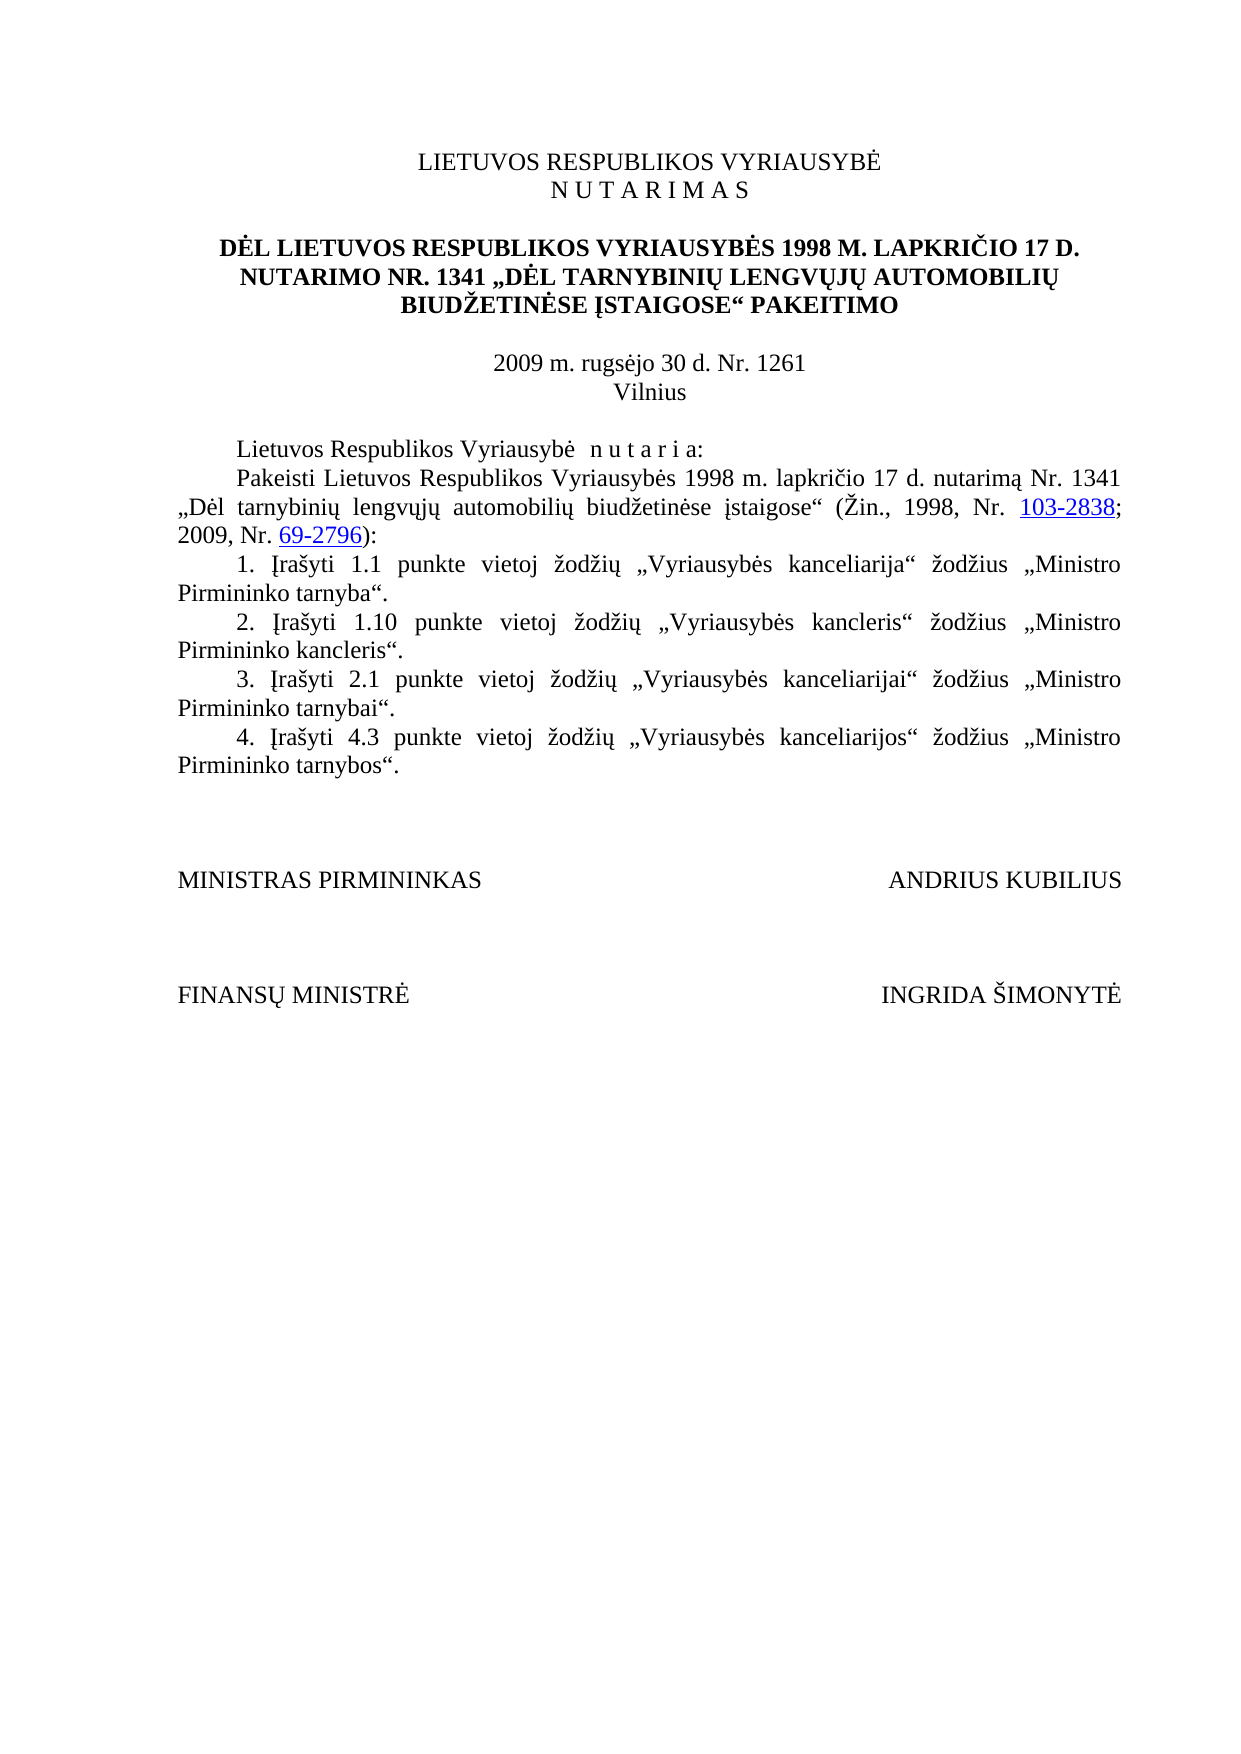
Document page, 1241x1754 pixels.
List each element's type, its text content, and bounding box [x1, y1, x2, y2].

text FINANSŲ MINISTRĖ INGRIDA ŠIMONYTĖ [177, 981, 1122, 1009]
text Lietuvos Respublikos Vyriausybė [177, 147, 1122, 176]
text 2009 m. rugsėjo 30 d. Nr. 1261 [177, 348, 1122, 377]
text 2. Įrašyti 1.10 punkte vietoj žodžių „Vyriausybės kancleris“ žodžius „Ministro Pirmininko kancleris“. [177, 607, 1122, 664]
text 3. Įrašyti 2.1 punkte vietoj žodžių „Vyriausybės kanceliarijai“ žodžius „Ministro Pirmininko tarnybai“. [177, 664, 1122, 722]
text NUTARIMAS [177, 176, 1122, 204]
text Lietuvos Respublikos Vyriausybė nutaria: [177, 434, 1122, 463]
text Pakeisti Lietuvos Respublikos Vyriausybės 1998 m. lapkričio 17 d. nutarimą Nr. 1341 „Dėl tarnybinių lengvųjų automobilių biudžetinėse įstaigose“ (Žin., 1998, Nr. 103-2838; 2009, Nr. 69-2796): [177, 463, 1122, 549]
text 4. Įrašyti 4.3 punkte vietoj žodžių „Vyriausybės kanceliarijos“ žodžius „Ministro Pirmininko tarnybos“. [177, 722, 1122, 779]
text DĖL LIETUVOS RESPUBLIKOS VYRIAUSYBĖS 1998 M. LAPKRIČIO 17 D. NUTARIMO NR. 1341 „DĖL TARNYBINIŲ LENGVŲJŲ AUTOMOBILIŲ BIUDŽETINĖSE ĮSTAIGOSE“ PAKEITIMO [177, 233, 1122, 319]
text MINISTRAS PIRMININKAS ANDRIUS KUBILIUS [177, 866, 1122, 894]
text Vilnius [177, 377, 1122, 406]
text 1. Įrašyti 1.1 punkte vietoj žodžių „Vyriausybės kanceliarija“ žodžius „Ministro Pirmininko tarnyba“. [177, 549, 1122, 607]
